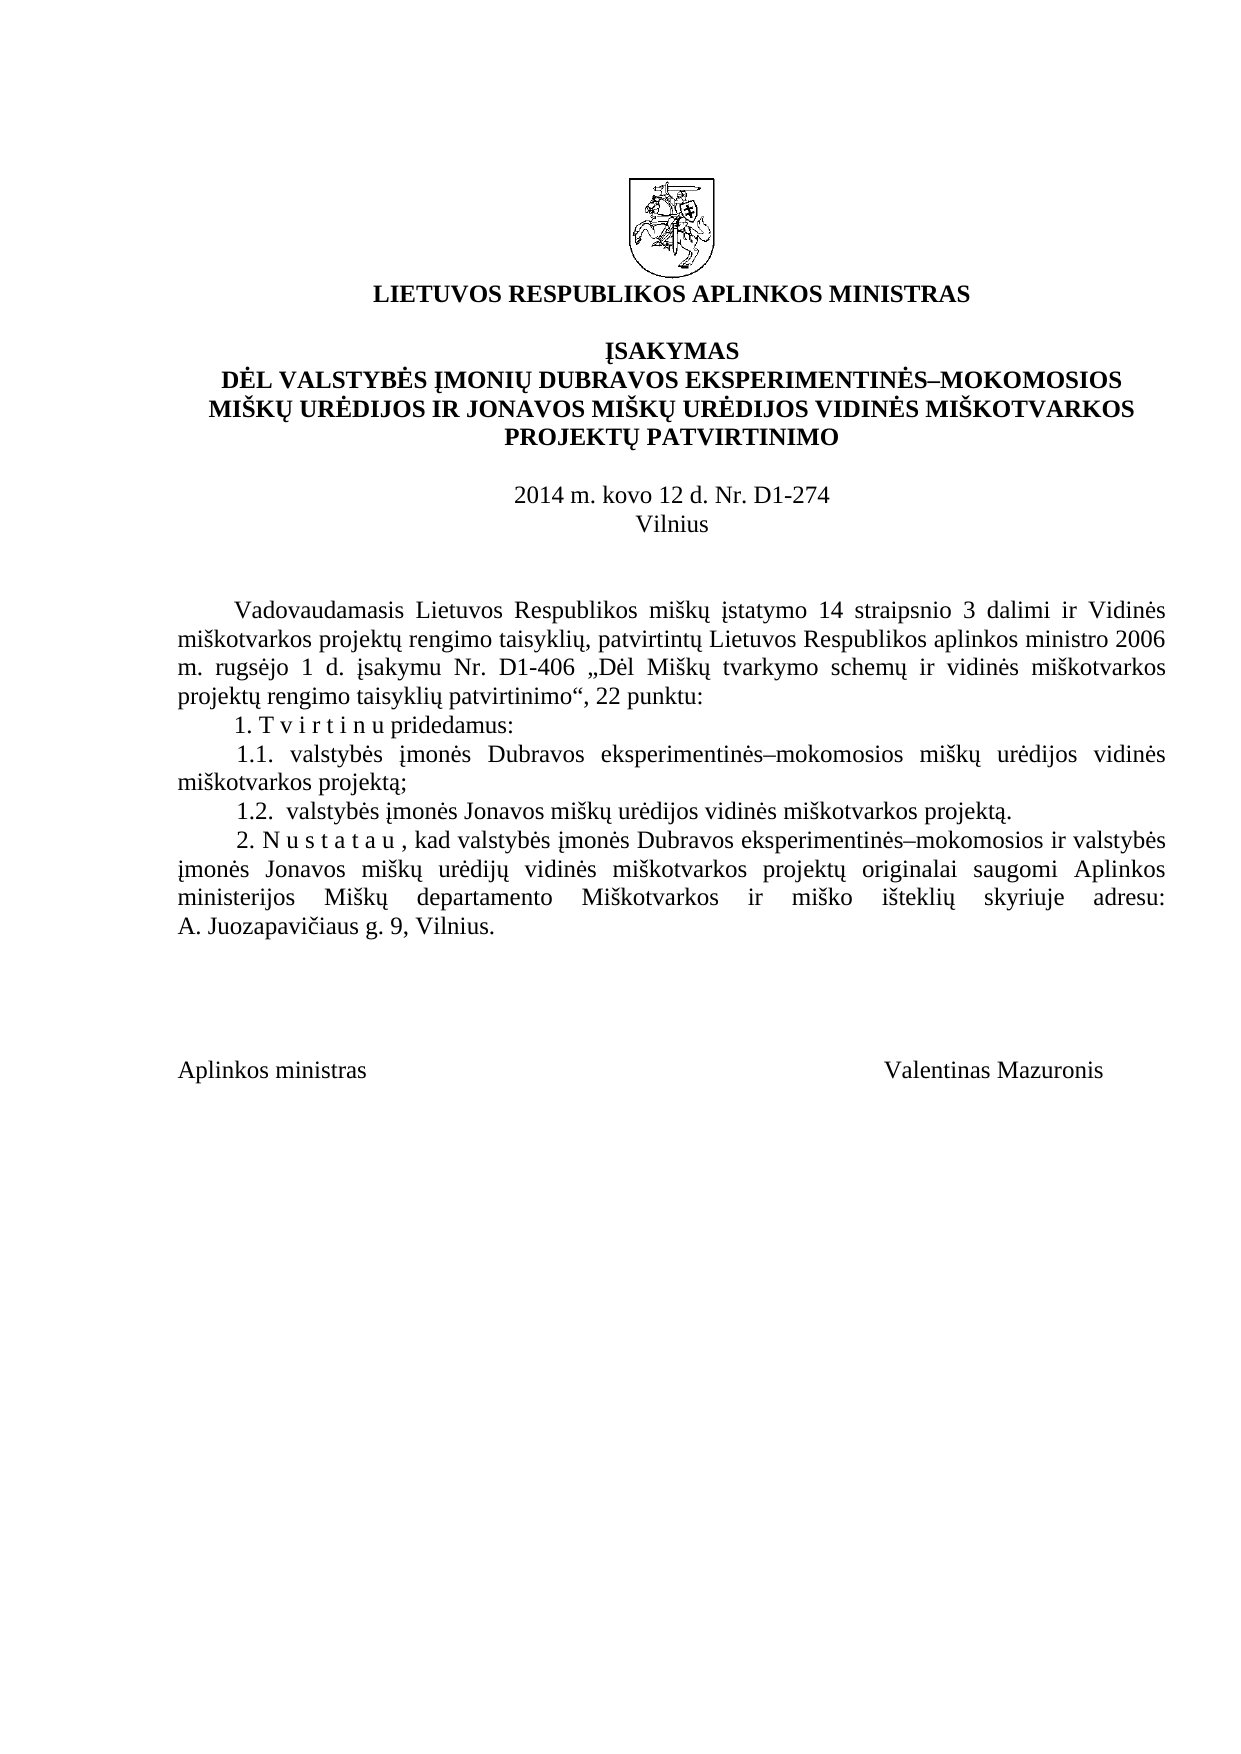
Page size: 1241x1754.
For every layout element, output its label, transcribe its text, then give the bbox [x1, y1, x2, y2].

text 1. T v i r t i n u pridedamus: [233, 710, 1167, 739]
text Aplinkos ministras Valentinas Mazuronis [177, 1055, 1167, 1084]
text 2. Nustatau, kad valstybės įmonės Dubravos eksperimentinės–mokomosios ir valstybės įmonės Jonavos miškų urėdijų vidinės miškotvarkos projektų originalai saugomi Aplinkos ministerijos Miškų departamento Miškotvarkos ir miško išteklių skyriuje adresu: A. Juozapavičiaus g. 9, Vilnius. [177, 825, 1167, 940]
text 2014 m. kovo 12 d. Nr. D1-274 [177, 480, 1167, 509]
text Vadovaudamasis Lietuvos Respublikos miškų įstatymo 14 straipsnio 3 dalimi ir Vidinės miškotvarkos projektų rengimo taisyklių, patvirtintų Lietuvos Respublikos aplinkos ministro 2006 m. rugsėjo 1 d. įsakymu Nr. D1-406 „Dėl Miškų tvarkymo schemų ir vidinės miškotvarkos projektų rengimo taisyklių patvirtinimo“, 22 punktu: [177, 595, 1167, 710]
text 1.2. valstybės įmonės Jonavos miškų urėdijos vidinės miškotvarkos projektą. [236, 796, 1167, 825]
text DĖL VALSTYBĖS ĮMONIŲ DUBRAVOS EKSPERIMENTINĖS–MOKOMOSIOS MIŠKŲ URĖDIJOS IR JONAVOS MIŠKŲ URĖDIJOS VIDINĖS MIŠKOTVARKOS PROJEKTŲ PATVIRTINIMO [177, 365, 1167, 451]
text 1.1. valstybės įmonės Dubravos eksperimentinės–mokomosios miškų urėdijos vidinės miškotvarkos projektą; [177, 739, 1167, 796]
text Vilnius [177, 509, 1167, 566]
text LIETUVOS RESPUBLIKOS APLINKOS MINISTRAS [177, 279, 1167, 336]
text ĮSAKYMAS [177, 336, 1167, 365]
